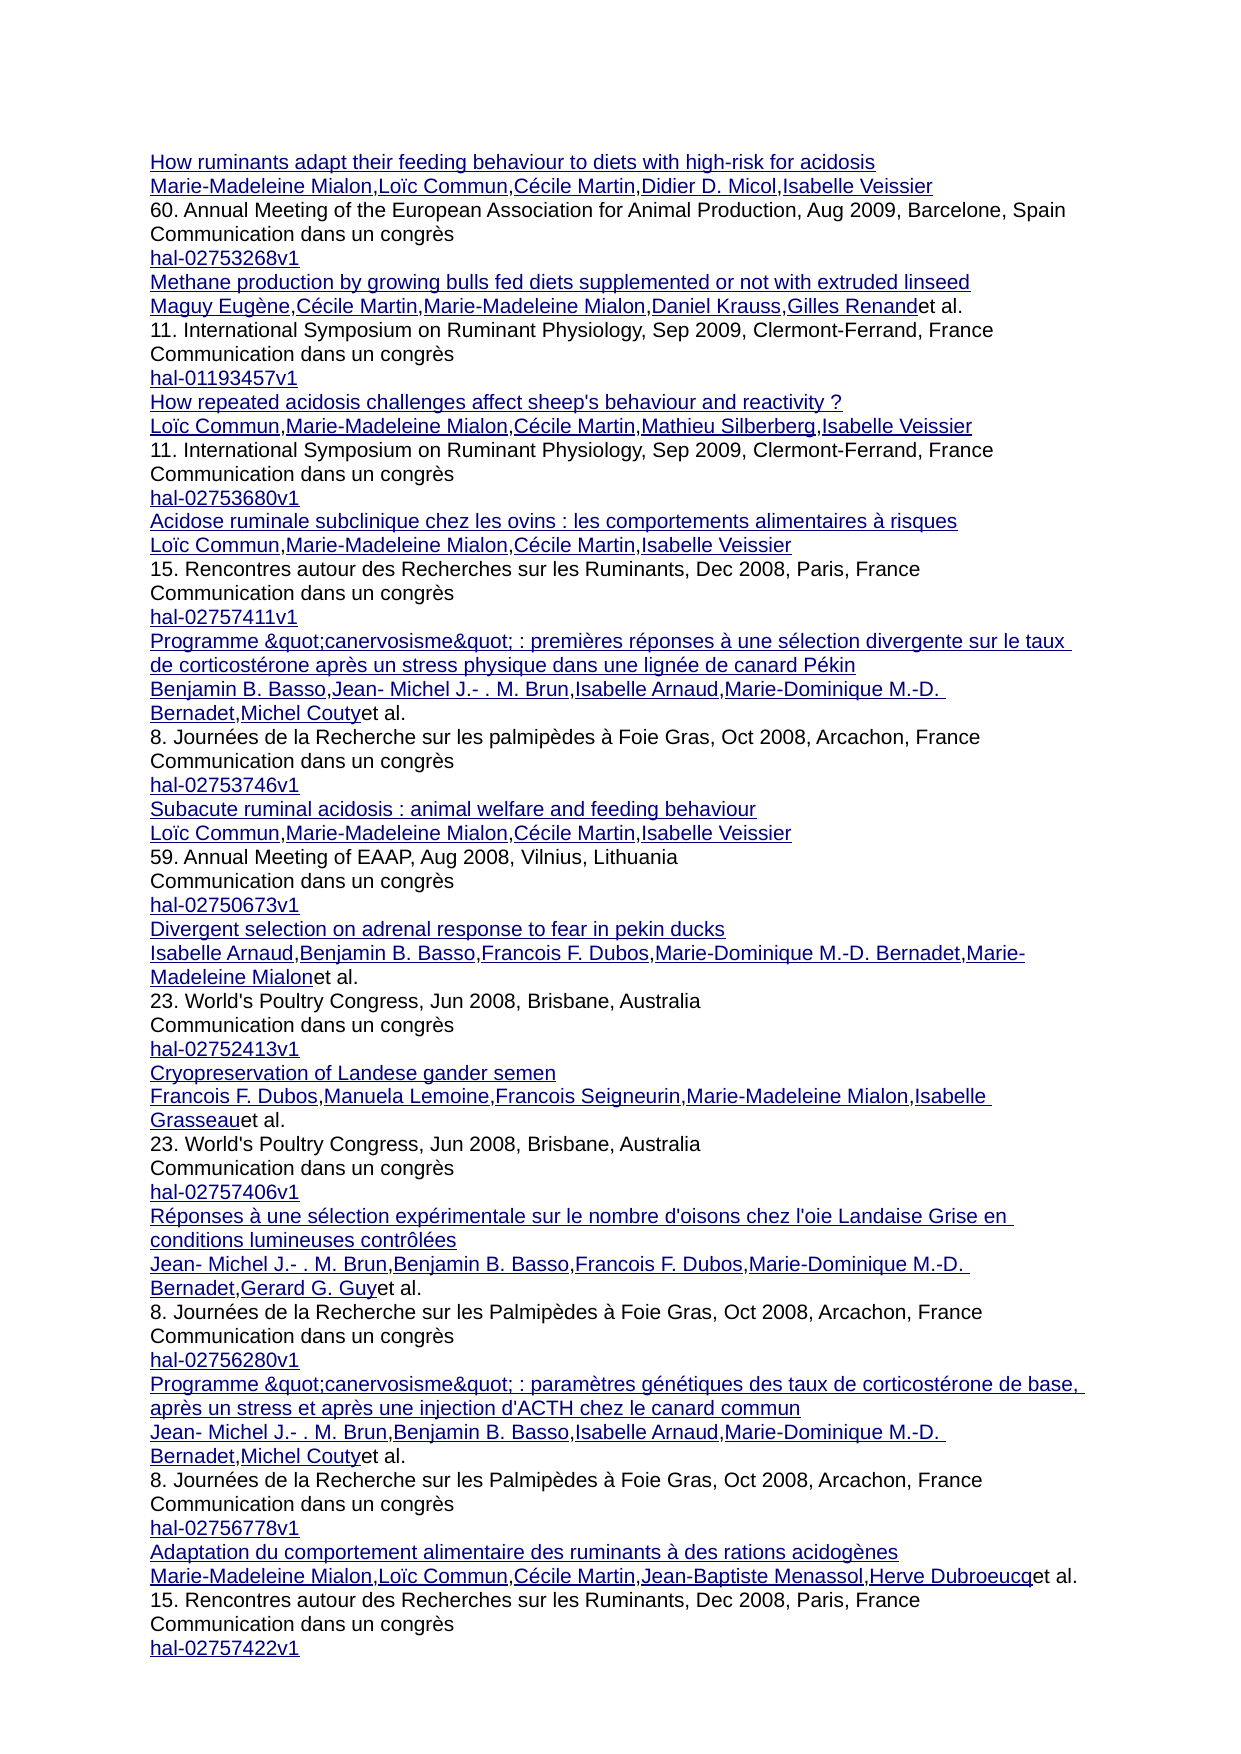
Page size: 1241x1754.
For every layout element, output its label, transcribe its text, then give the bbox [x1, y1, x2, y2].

table_cell Subacute ruminal acidosis : animal welfare and feeding behaviour Loïc Commun,Marie-Madeleine Mialon,Cécile Martin,Isabelle Veissier 59. Annual Meeting of EAAP, Aug 2008, Vilnius, Lithuania Communication dans un congrès hal-02750673v1 [150, 797, 1090, 917]
table_cell Methane production by growing bulls fed diets supplemented or not with extruded linseed Maguy Eugène,Cécile Martin,Marie-Madeleine Mialon,Daniel Krauss,Gilles Renandet al. 11. International Symposium on Ruminant Physiology, Sep 2009, Clermont-Ferrand, France Communication dans un congrès hal-01193457v1 [150, 270, 1090, 389]
table_cell Réponses à une sélection expérimentale sur le nombre d'oisons chez l'oie Landaise Grise en conditions lumineuses contrôlées Jean- Michel J.- . M. Brun,Benjamin B. Basso,Francois F. Dubos,Marie-Dominique M.-D. Bernadet,Gerard G. Guyet al. 8. Journées de la Recherche sur les Palmipèdes à Foie Gras, Oct 2008, Arcachon, France Communication dans un congrès hal-02756280v1 [150, 1204, 1090, 1372]
table_cell How ruminants adapt their feeding behaviour to diets with high-risk for acidosis Marie-Madeleine Mialon,Loïc Commun,Cécile Martin,Didier D. Micol,Isabelle Veissier 60. Annual Meeting of the European Association for Animal Production, Aug 2009, Barcelone, Spain Communication dans un congrès hal-02753268v1 [150, 150, 1090, 270]
table_cell Programme &quot;canervosisme&quot; : paramètres génétiques des taux de corticostérone de base, après un stress et après une injection d'ACTH chez le canard commun Jean- Michel J.- . M. Brun,Benjamin B. Basso,Isabelle Arnaud,Marie-Dominique M.-D. Bernadet,Michel Coutyet al. 8. Journées de la Recherche sur les Palmipèdes à Foie Gras, Oct 2008, Arcachon, France Communication dans un congrès hal-02756778v1 [150, 1372, 1090, 1539]
table_cell Cryopreservation of Landese gander semen Francois F. Dubos,Manuela Lemoine,Francois Seigneurin,Marie-Madeleine Mialon,Isabelle Grasseauet al. 23. World's Poultry Congress, Jun 2008, Brisbane, Australia Communication dans un congrès hal-02757406v1 [150, 1060, 1090, 1204]
table_cell Adaptation du comportement alimentaire des ruminants à des rations acidogènes Marie-Madeleine Mialon,Loïc Commun,Cécile Martin,Jean-Baptiste Menassol,Herve Dubroeucqet al. 15. Rencontres autour des Recherches sur les Ruminants, Dec 2008, Paris, France Communication dans un congrès hal-02757422v1 [150, 1540, 1090, 1659]
table_cell How repeated acidosis challenges affect sheep's behaviour and reactivity ? Loïc Commun,Marie-Madeleine Mialon,Cécile Martin,Mathieu Silberberg,Isabelle Veissier 11. International Symposium on Ruminant Physiology, Sep 2009, Clermont-Ferrand, France Communication dans un congrès hal-02753680v1 [150, 390, 1090, 509]
table_cell Programme &quot;canervosisme&quot; : premières réponses à une sélection divergente sur le taux de corticostérone après un stress physique dans une lignée de canard Pékin Benjamin B. Basso,Jean- Michel J.- . M. Brun,Isabelle Arnaud,Marie-Dominique M.-D. Bernadet,Michel Coutyet al. 8. Journées de la Recherche sur les palmipèdes à Foie Gras, Oct 2008, Arcachon, France Communication dans un congrès hal-02753746v1 [150, 629, 1090, 797]
table_cell Acidose ruminale subclinique chez les ovins : les comportements alimentaires à risques Loïc Commun,Marie-Madeleine Mialon,Cécile Martin,Isabelle Veissier 15. Rencontres autour des Recherches sur les Ruminants, Dec 2008, Paris, France Communication dans un congrès hal-02757411v1 [150, 509, 1090, 629]
table_cell Divergent selection on adrenal response to fear in pekin ducks Isabelle Arnaud,Benjamin B. Basso,Francois F. Dubos,Marie-Dominique M.-D. Bernadet,Marie-Madeleine Mialonet al. 23. World's Poultry Congress, Jun 2008, Brisbane, Australia Communication dans un congrès hal-02752413v1 [150, 917, 1090, 1060]
